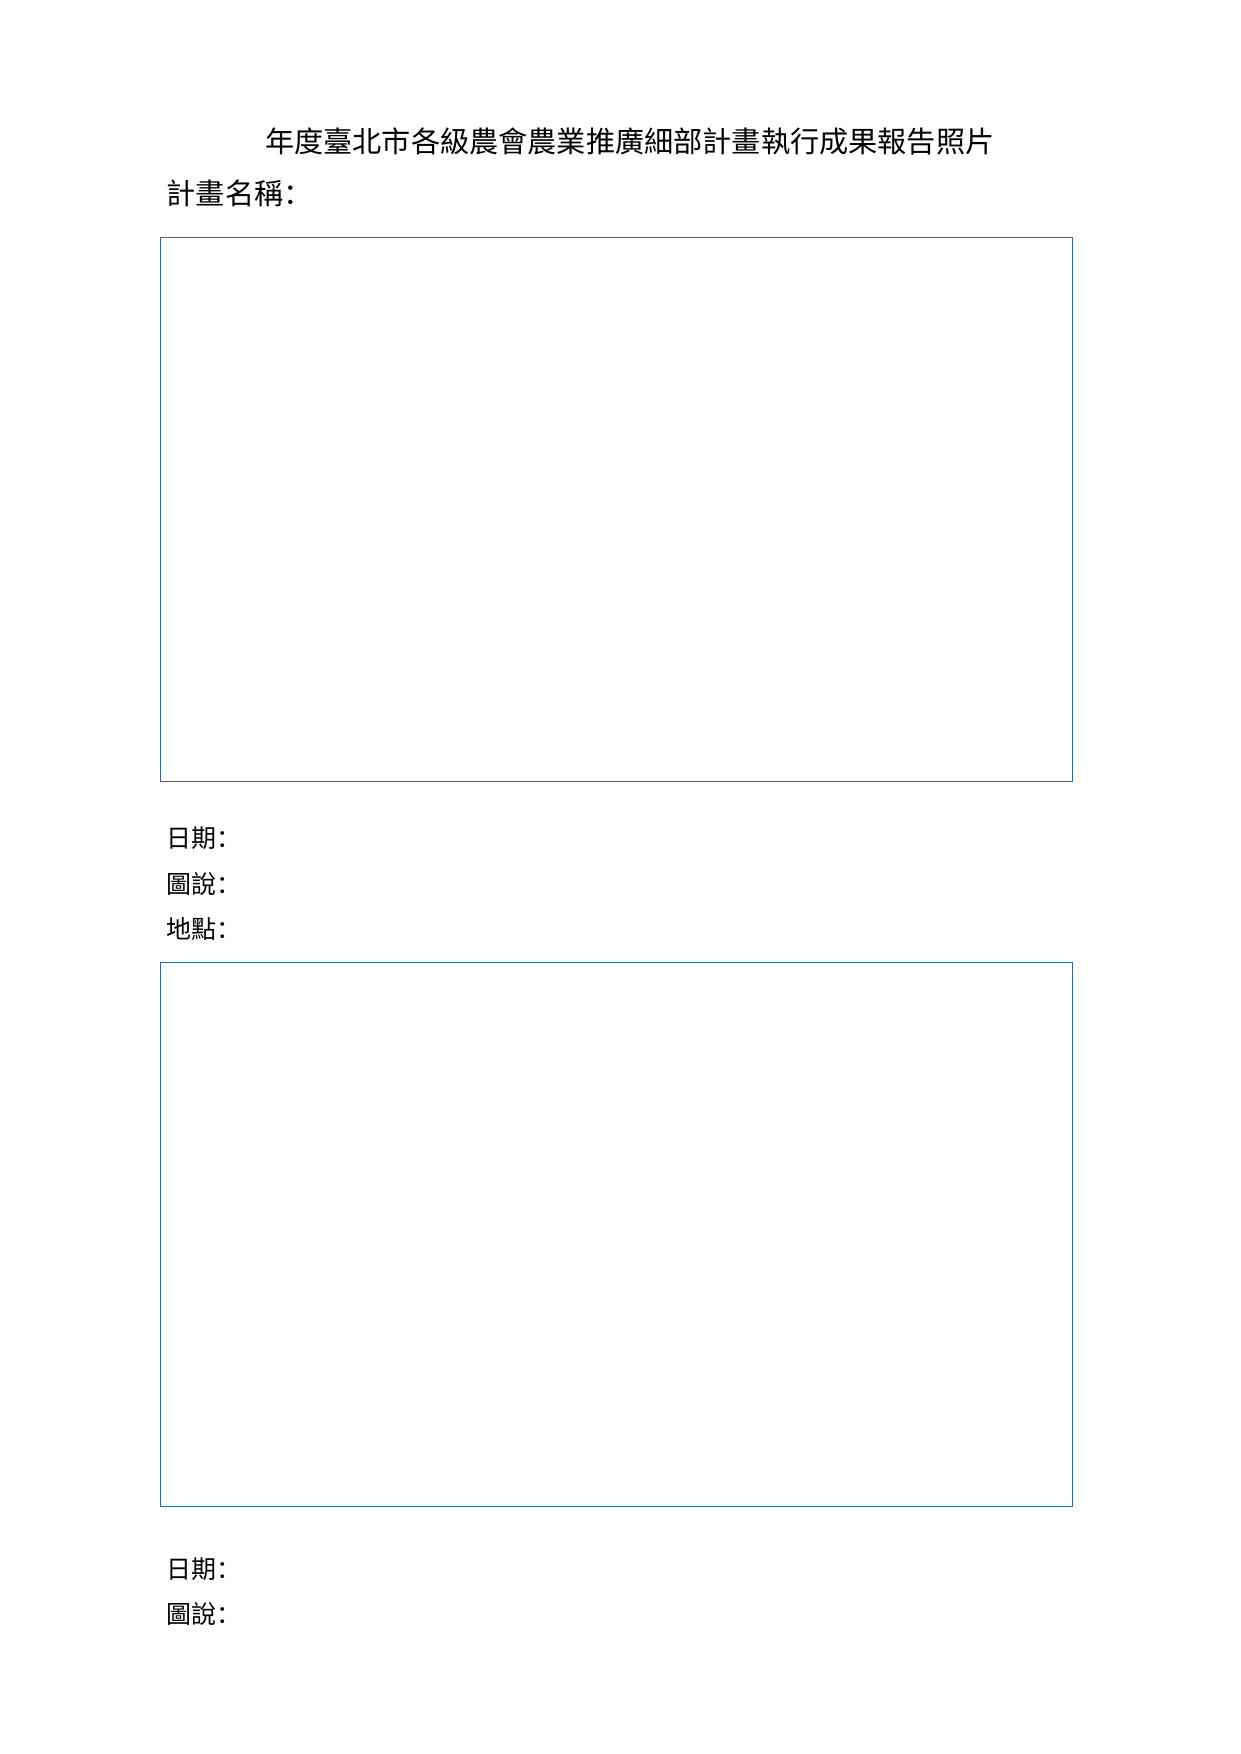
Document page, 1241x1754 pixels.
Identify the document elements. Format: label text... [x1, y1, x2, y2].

text 計畫名稱： [166, 171, 1092, 213]
text 日期： [166, 819, 1092, 855]
text 圖說： [166, 1595, 1092, 1631]
text 年度臺北市各級農會農業推廣細部計畫執行成果報告照片 [166, 118, 1092, 160]
text 圖說： [166, 864, 1092, 900]
text 日期： [166, 1550, 1092, 1586]
text 地點： [166, 909, 1092, 946]
